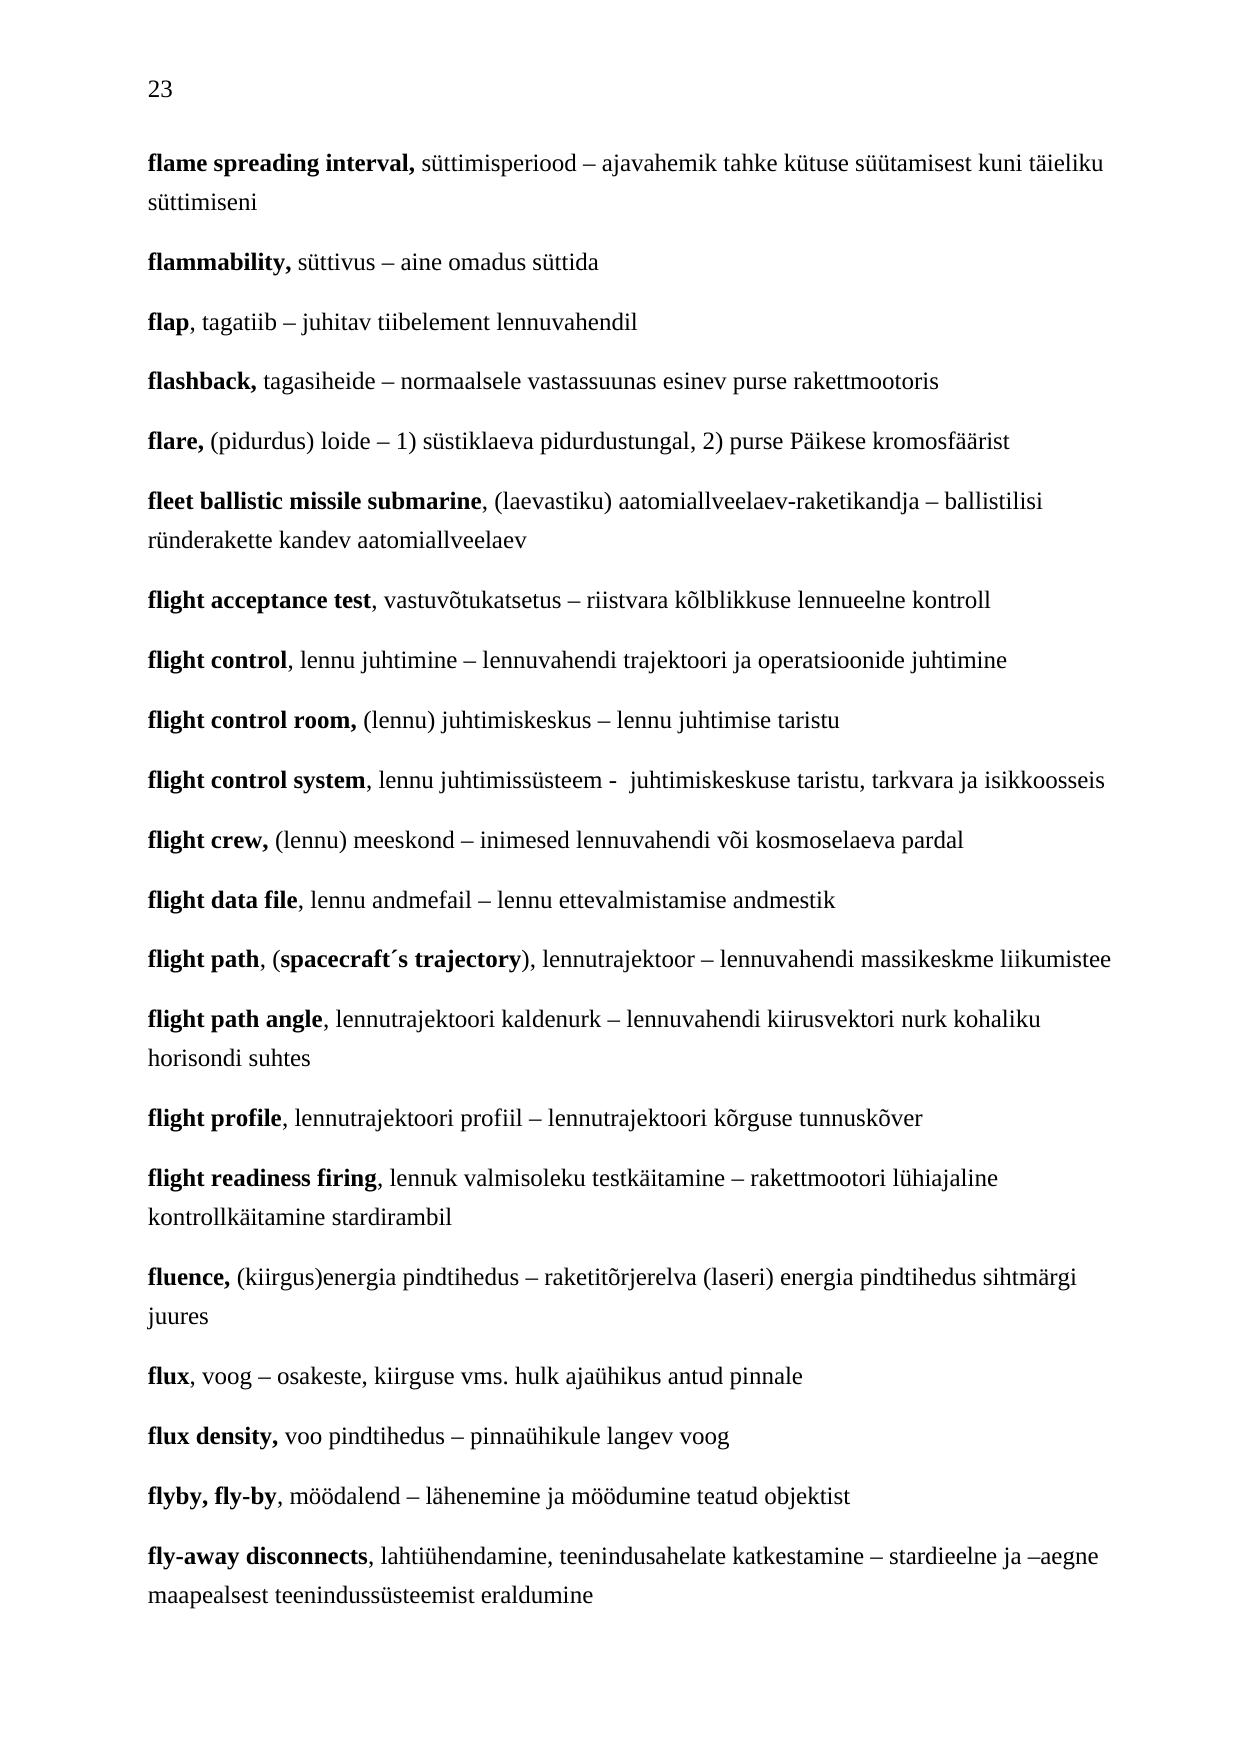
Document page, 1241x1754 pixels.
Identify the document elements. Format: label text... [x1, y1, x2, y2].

text flight acceptance test, vastuvõtukatsetus – riistvara kõlblikkuse lennueelne kontroll [148, 585, 1140, 614]
text fly-away disconnects, lahtiühendamine, teenindusahelate katkestamine – stardieelne ja –aegne maapealsest teenindussüsteemist eraldumine [148, 1541, 1140, 1609]
text flight path angle, lennutrajektoori kaldenurk – lennuvahendi kiirusvektori nurk kohaliku horisondi suhtes [148, 1004, 1140, 1072]
text flap, tagatiib – juhitav tiibelement lennuvahendil [148, 307, 1140, 335]
text fluence, (kiirgus)energia pindtihedus – raketitõrjerelva (laseri) energia pindtihedus sihtmärgi juures [148, 1262, 1140, 1330]
text flammability, süttivus – aine omadus süttida [148, 247, 1140, 275]
text flight control, lennu juhtimine – lennuvahendi trajektoori ja operatsioonide juhtimine [148, 645, 1140, 674]
text flare, (pidurdus) loide – 1) süstiklaeva pidurdustungal, 2) purse Päikese kromosfäärist [148, 426, 1140, 455]
text flight data file, lennu andmefail – lennu ettevalmistamise andmestik [148, 885, 1140, 913]
text flame spreading interval, süttimisperiood – ajavahemik tahke kütuse süütamisest kuni täieliku süttimiseni [148, 148, 1140, 216]
text flight path, (spacecraft´s trajectory), lennutrajektoor – lennuvahendi massikeskme liikumistee [148, 944, 1140, 973]
text flux density, voo pindtihedus – pinnaühikule langev voog [148, 1421, 1140, 1450]
text flashback, tagasiheide – normaalsele vastassuunas esinev purse rakettmootoris [148, 366, 1140, 395]
text flight control room, (lennu) juhtimiskeskus – lennu juhtimise taristu [148, 705, 1140, 734]
text flight profile, lennutrajektoori profiil – lennutrajektoori kõrguse tunnuskõver [148, 1103, 1140, 1132]
text flight crew, (lennu) meeskond – inimesed lennuvahendi või kosmoselaeva pardal [148, 825, 1140, 853]
text flux, voog – osakeste, kiirguse vms. hulk ajaühikus antud pinnale [148, 1361, 1140, 1390]
text fleet ballistic missile submarine, (laevastiku) aatomiallveelaev-raketikandja – ballistilisi ründerakette kandev aatomiallveelaev [148, 486, 1140, 554]
text flyby, fly-by, möödalend – lähenemine ja möödumine teatud objektist [148, 1481, 1140, 1510]
text flight readiness firing, lennuk valmisoleku testkäitamine – rakettmootori lühiajaline kontrollkäitamine stardirambil [148, 1163, 1140, 1231]
text flight control system, lennu juhtimissüsteem - juhtimiskeskuse taristu, tarkvara ja isikkoosseis [148, 765, 1140, 794]
